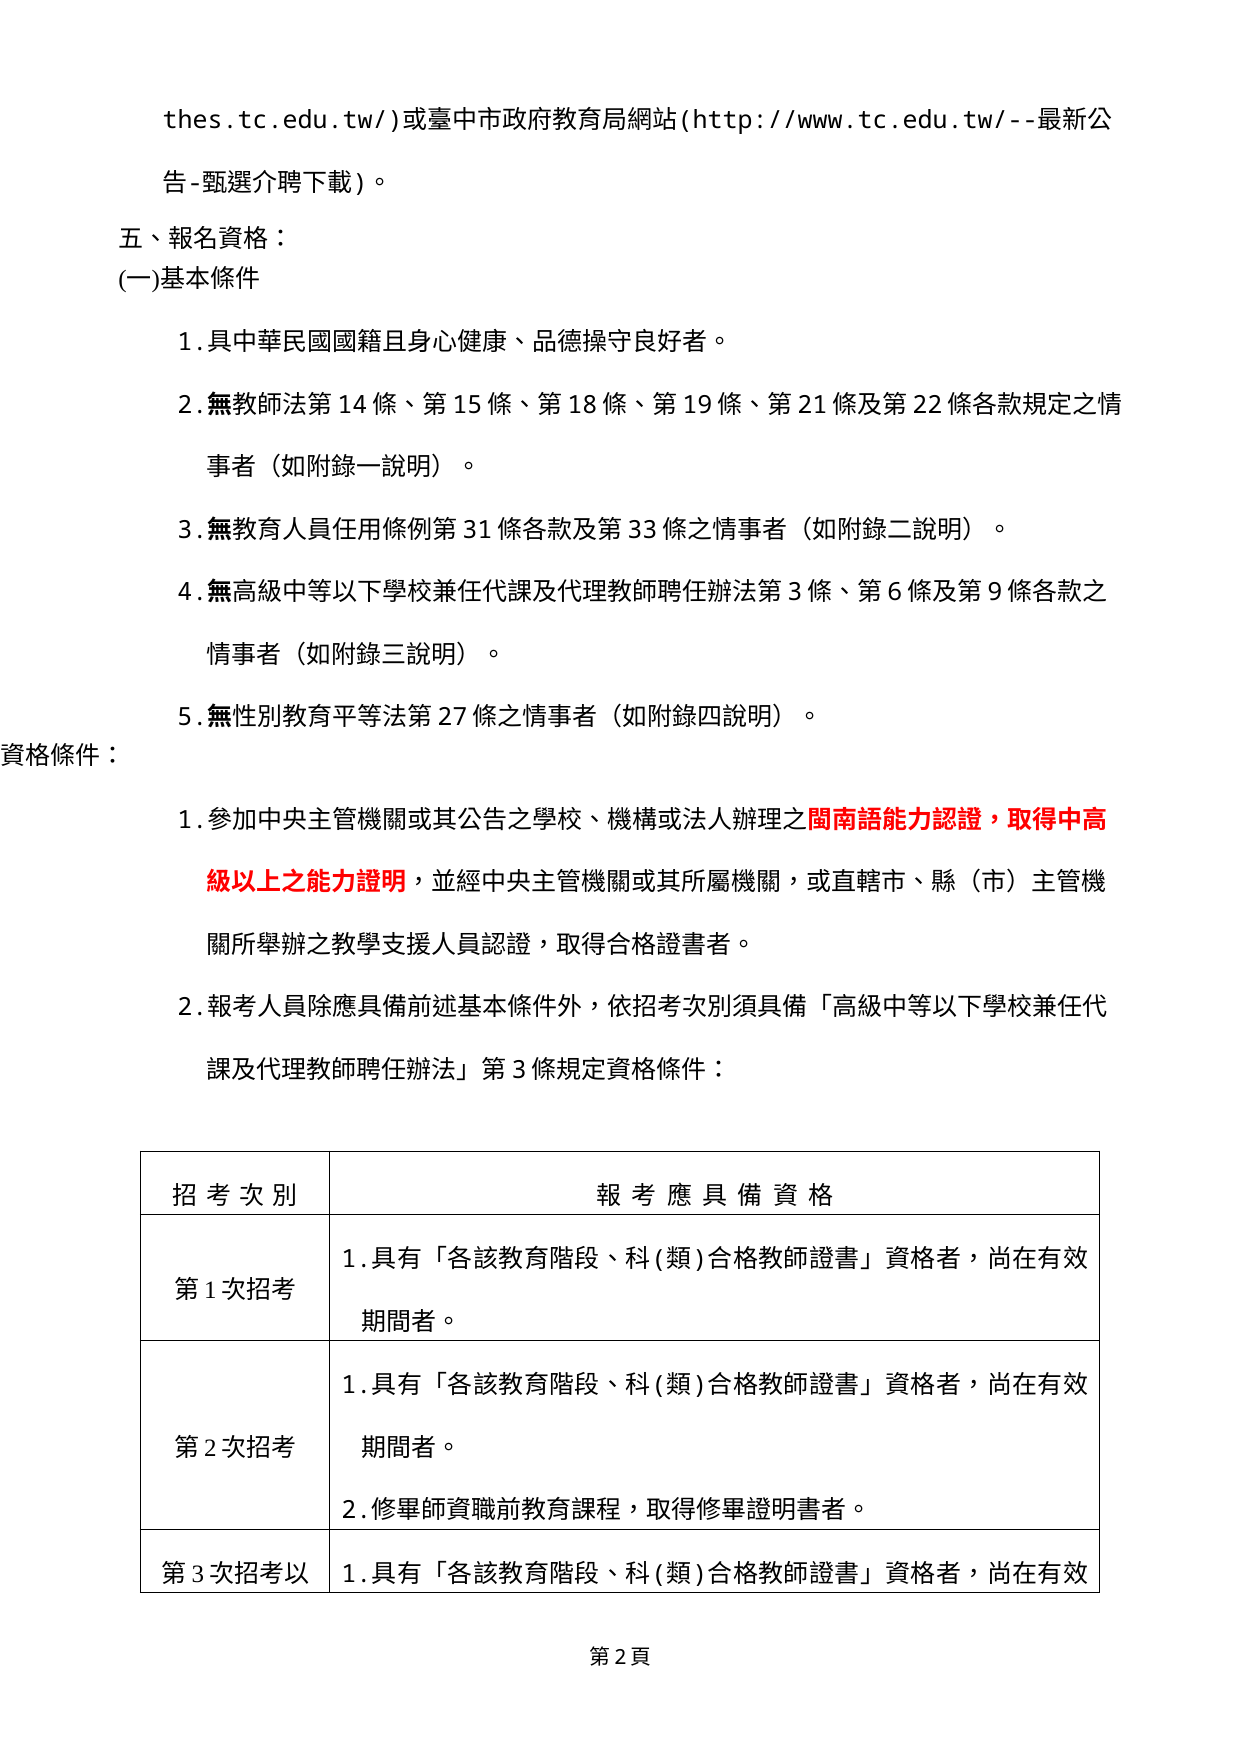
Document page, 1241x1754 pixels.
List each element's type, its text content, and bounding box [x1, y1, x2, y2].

text 1.具中華民國國籍且身心健康、品德操守良好者。 [177, 298, 1122, 361]
table_cell 第2次招考 [141, 1341, 329, 1529]
table_cell 1.具有「各該教育階段、科(類)合格教師證書」資格者，尚在有效期間者。 [330, 1215, 1099, 1340]
text 1.參加中央主管機關或其公告之學校、機構或法人辦理之閩南語能力認證，取得中高級以上之能力證明，並經中央主管機關或其所屬機關，或直轄市、縣（市）主管機關所舉辦之教學支援人員認證，取得合格證書者。 [177, 776, 1122, 963]
text 3.無教育人員任用條例第31條各款及第33條之情事者（如附錄二說明）。 [177, 486, 1122, 548]
table_header 招考次別 [141, 1152, 329, 1214]
table_cell 1.具有「各該教育階段、科(類)合格教師證書」資格者，尚在有效 [330, 1530, 1099, 1592]
table_cell 1.具有「各該教育階段、科(類)合格教師證書」資格者，尚在有效期間者。 2.修畢師資職前教育課程，取得修畢證明書者。 [330, 1341, 1099, 1529]
text thes.tc.edu.tw/)或臺中市政府教育局網站(http://www.tc.edu.tw/--最新公告-甄選介聘下載)。 [162, 76, 1122, 201]
text 2.報考人員除應具備前述基本條件外，依招考次別須具備「高級中等以下學校兼任代課及代理教師聘任辦法」第3條規定資格條件： [177, 963, 1122, 1088]
text 五、報名資格： [118, 219, 1122, 255]
table_header 報考應具備資格 [330, 1152, 1099, 1214]
text (二)資格條件： [0, 736, 1122, 772]
table_cell 第1次招考 [141, 1215, 329, 1340]
text 4.無高級中等以下學校兼任代課及代理教師聘任辦法第3條、第6條及第9條各款之情事者（如附錄三說明）。 [177, 548, 1122, 673]
text 2.無教師法第14條、第15條、第18條、第19條、第21條及第22條各款規定之情事者（如附錄一說明）。 [177, 361, 1122, 486]
text 5.無性別教育平等法第27條之情事者（如附錄四說明）。 [177, 673, 1122, 736]
text (一)基本條件 [118, 258, 1122, 295]
table_cell 第3次招考以 [141, 1530, 329, 1592]
